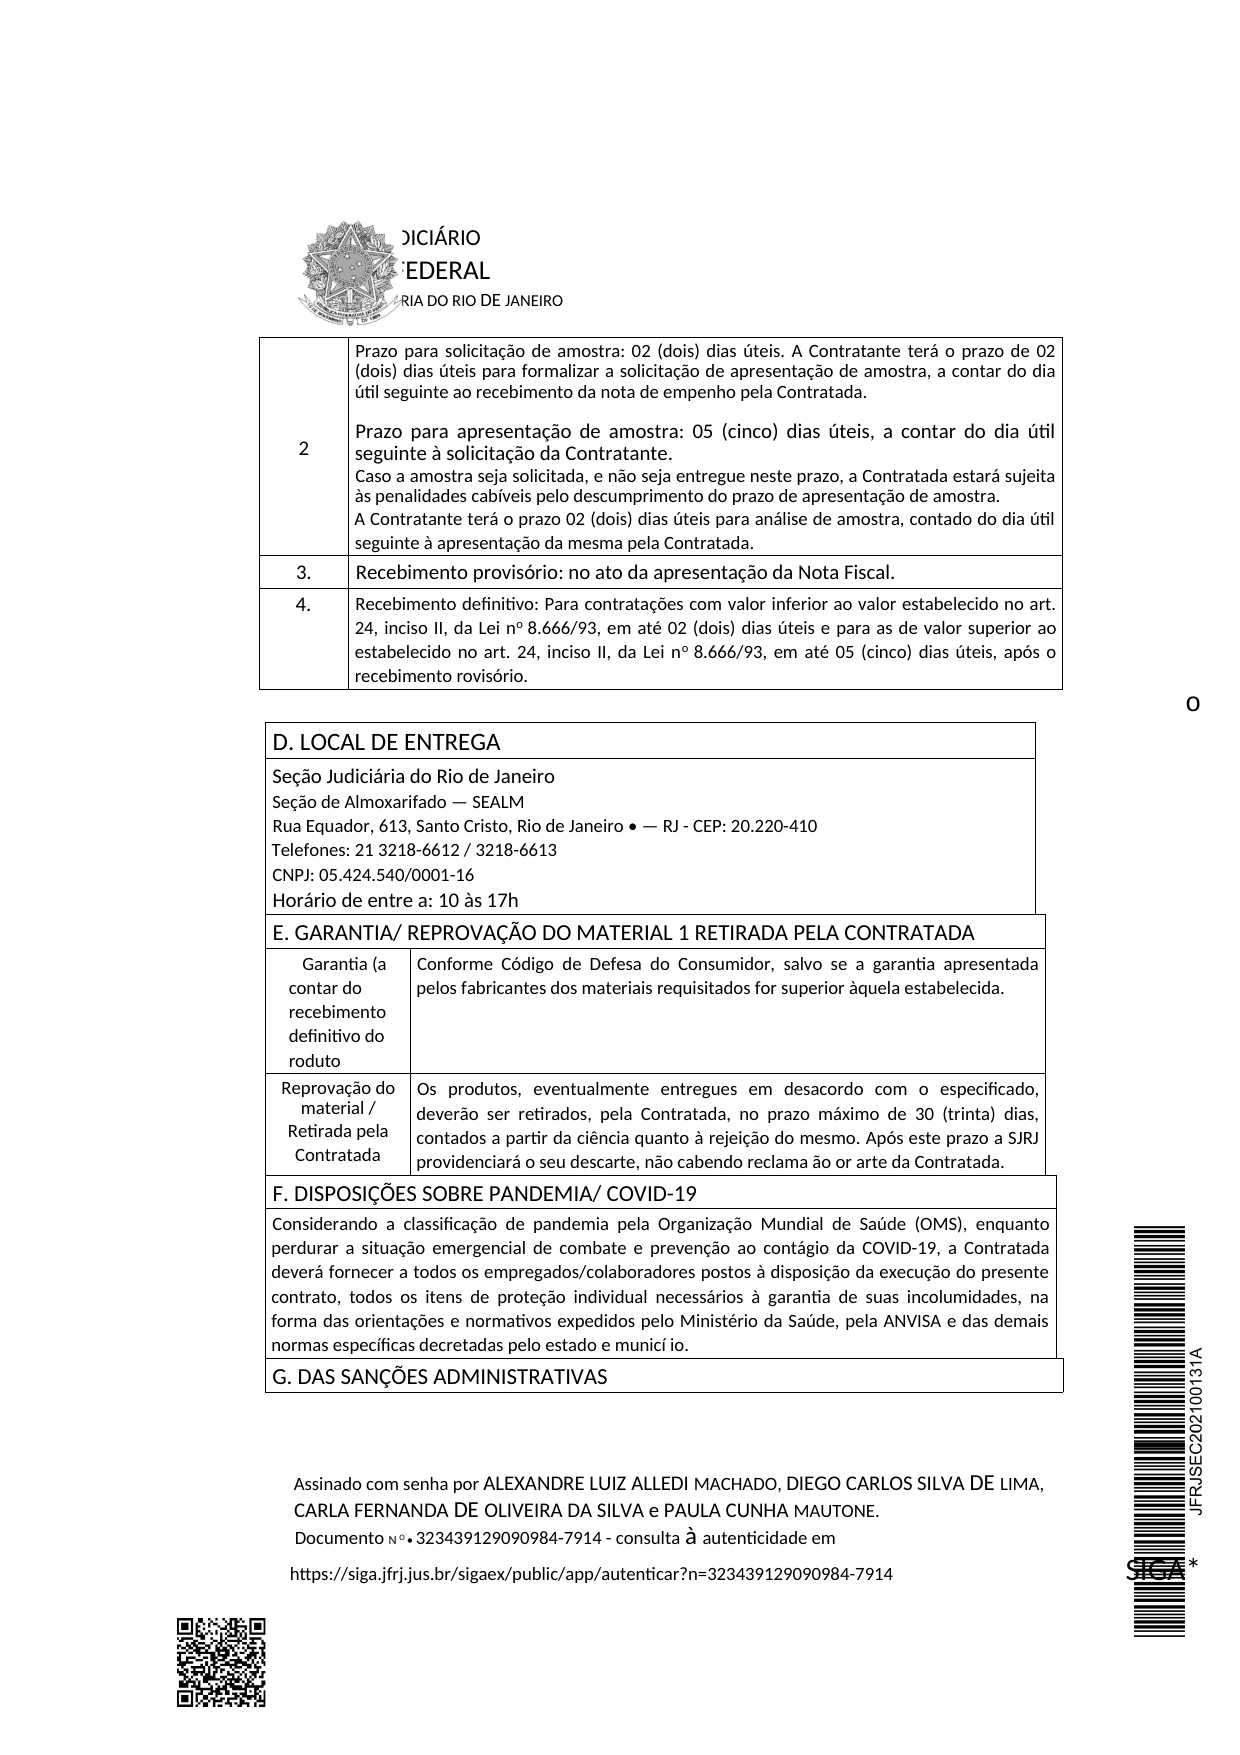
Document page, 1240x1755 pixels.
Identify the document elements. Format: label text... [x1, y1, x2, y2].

table_header D. LOCAL DE ENTREGA [266, 723, 1035, 758]
table_cell [1057, 1175, 1063, 1208]
table_cell Garantia (a contar do recebimento definitivo do roduto [266, 949, 410, 1073]
table_cell 3. [260, 556, 348, 588]
table_cell Reprovação do material / Retirada pela Contratada [266, 1074, 410, 1174]
table_cell Considerando a classificação de pandemia pela Organização Mundial de Saúde (OMS), enquanto perdurar a situação emergencial de combate e prevenção ao contágio da COVID-19, a Contratada deverá fornecer a todos os empregados/colaboradores postos à disposição da execução do presente contrato, todos os itens de proteção individual necessários à garantia de suas incolumidades, na forma das orientações e normativos expedidos pelo Ministério da Saúde, pela ANVISA e das demais normas específicas decretadas pelo estado e municí io. [266, 1209, 1056, 1358]
table_header [1045, 722, 1056, 758]
table_cell [1036, 758, 1045, 914]
table_cell E. GARANTIA/ REPROVAÇÃO DO MATERIAL 1 RETIRADA PELA CONTRATADA [266, 915, 1045, 947]
table_header [1036, 722, 1045, 758]
table_cell Conforme Código de Defesa do Consumidor, salvo se a garantia apresentada pelos fabricantes dos materiais requisitados for superior àquela estabelecida. [411, 949, 1045, 1073]
table_cell [1056, 914, 1063, 947]
text o [289, 689, 1201, 720]
table_cell Prazo para solicitação de amostra: 02 (dois) dias úteis. A Contratante terá o prazo de 02 (dois) dias úteis para formalizar a solicitação de apresentação de amostra, a contar do dia útil seguinte ao recebimento da nota de empenho pela Contratada. Prazo para apresentação de amostra: 05 (cinco) dias úteis, a contar do dia útil seguinte à solicitação da Contratante. Caso a amostra seja solicitada, e não seja entregue neste prazo, a Contratada estará sujeita às penalidades cabíveis pelo descumprimento do prazo de apresentação de amostra. A Contratante terá o prazo 02 (dois) dias úteis para análise de amostra, contado do dia útil seguinte à apresentação da mesma pela Contratada. [349, 338, 1062, 555]
table_cell [1056, 1073, 1063, 1174]
table_cell Os produtos, eventualmente entregues em desacordo com o especificado, deverão ser retirados, pela Contratada, no prazo máximo de 30 (trinta) dias, contados a partir da ciência quanto à rejeição do mesmo. Após este prazo a SJRJ providenciará o seu descarte, não cabendo reclama ão or arte da Contratada. [411, 1074, 1045, 1174]
table_cell Recebimento definitivo: Para contratações com valor inferior ao valor estabelecido no art. 24, inciso II, da Lei no 8.666/93, em até 02 (dois) dias úteis e para as de valor superior ao estabelecido no art. 24, inciso II, da Lei no 8.666/93, em até 05 (cinco) dias úteis, após o recebimento rovisório. [349, 589, 1062, 689]
table_header [1056, 722, 1063, 758]
table_cell [1046, 914, 1056, 947]
table_cell [1057, 1208, 1063, 1358]
table_cell Recebimento provisório: no ato da apresentação da Nota Fiscal. [349, 556, 1062, 588]
table_cell [1045, 758, 1056, 914]
table_cell [1046, 948, 1056, 1073]
table_cell F. DISPOSIÇÕES SOBRE PANDEMIA/ COVID-19 [266, 1176, 1056, 1208]
table_cell 4. [260, 589, 348, 689]
table_cell [1056, 758, 1063, 914]
table_cell Seção Judiciária do Rio de Janeiro Seção de Almoxarifado — SEALM Rua Equador, 613, Santo Cristo, Rio de Janeiro • — RJ - CEP: 20.220-410 Telefones: 21 3218-6612 / 3218-6613 CNPJ: 05.424.540/0001-16 Horário de entre a: 10 às 17h [266, 759, 1035, 914]
table_cell [1046, 1073, 1056, 1174]
table_cell [1056, 948, 1063, 1073]
table_cell 2 [260, 338, 348, 555]
table_cell G. DAS SANÇÕES ADMINISTRATIVAS [266, 1359, 1063, 1392]
